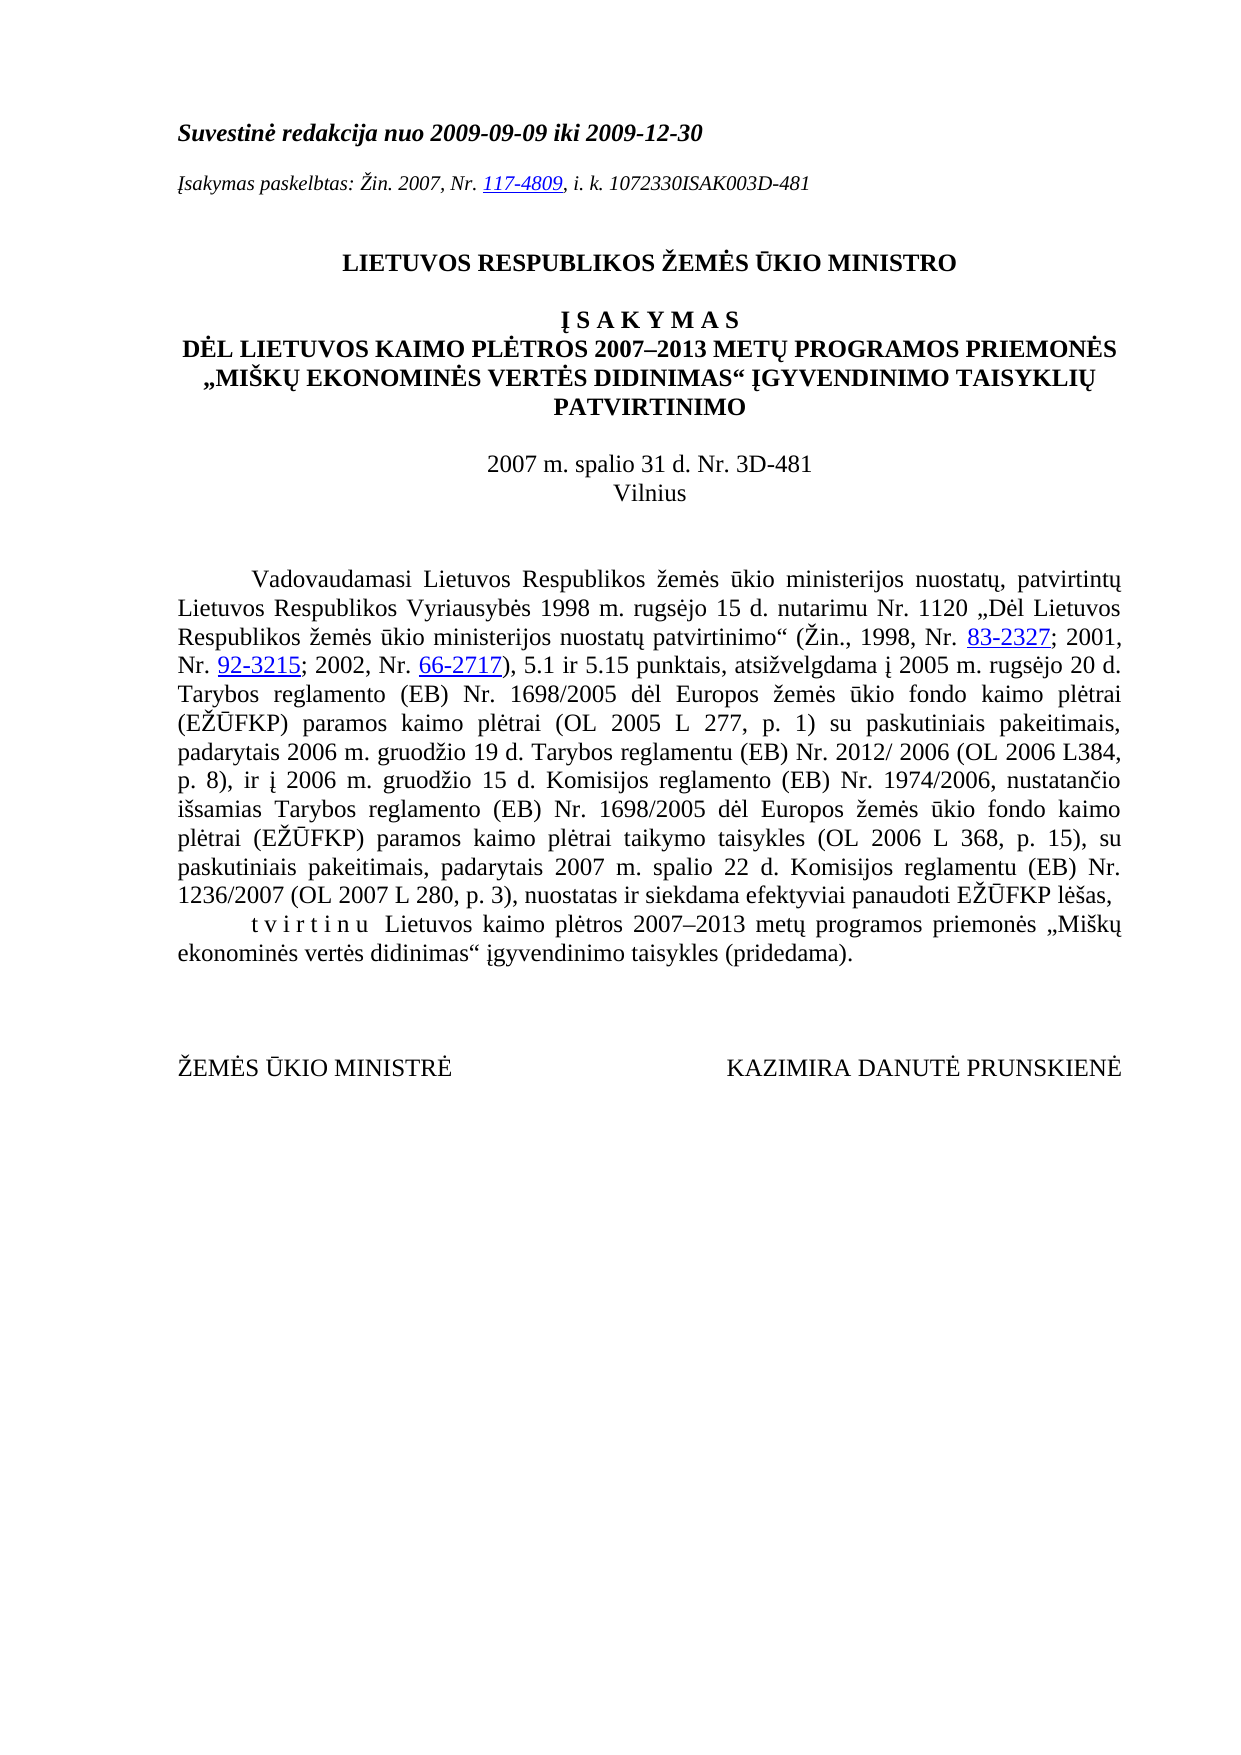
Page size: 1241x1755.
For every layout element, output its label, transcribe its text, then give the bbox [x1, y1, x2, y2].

text Vilnius [177, 478, 1122, 507]
text Įsakymas paskelbtas: Žin. 2007, Nr. 117-4809, i. k. 1072330ISAK003D-481 [177, 171, 1122, 195]
text ŽEMĖS ŪKIO MINISTRĖ KAZIMIRA DANUTĖ PRUNSKIENĖ [177, 1053, 1122, 1082]
text Suvestinė redakcija nuo 2009-09-09 iki 2009-12-30 [177, 118, 1122, 147]
text LIETUVOS RESPUBLIKOS ŽEMĖS ŪKIO MINISTRO [177, 248, 1122, 277]
text Vadovaudamasi Lietuvos Respublikos žemės ūkio ministerijos nuostatų, patvirtintų Lietuvos Respublikos Vyriausybės 1998 m. rugsėjo 15 d. nutarimu Nr. 1120 „Dėl Lietuvos Respublikos žemės ūkio ministerijos nuostatų patvirtinimo“ (Žin., 1998, Nr. 83-2327; 2001, Nr. 92-3215; 2002, Nr. 66-2717), 5.1 ir 5.15 punktais, atsižvelgdama į 2005 m. rugsėjo 20 d. Tarybos reglamento (EB) Nr. 1698/2005 dėl Europos žemės ūkio fondo kaimo plėtrai (EŽŪFKP) paramos kaimo plėtrai (OL 2005 L 277, p. 1) su paskutiniais pakeitimais, padarytais 2006 m. gruodžio 19 d. Tarybos reglamentu (EB) Nr. 2012/ 2006 (OL 2006 L384, p. 8), ir į 2006 m. gruodžio 15 d. Komisijos reglamento (EB) Nr. 1974/2006, nustatančio išsamias Tarybos reglamento (EB) Nr. 1698/2005 dėl Europos žemės ūkio fondo kaimo plėtrai (EŽŪFKP) paramos kaimo plėtrai taikymo taisykles (OL 2006 L 368, p. 15), su paskutiniais pakeitimais, padarytais 2007 m. spalio 22 d. Komisijos reglamentu (EB) Nr. 1236/2007 (OL 2007 L 280, p. 3), nuostatas ir siekdama efektyviai panaudoti EŽŪFKP lėšas, [177, 564, 1122, 909]
text Į S A K Y M A S [177, 305, 1122, 334]
text DĖL LIETUVOS KAIMO PLĖTROS 2007–2013 METŲ PROGRAMOS PRIEMONĖS „MIŠKŲ EKONOMINĖS VERTĖS DIDINIMAS“ ĮGYVENDINIMO TAISYKLIŲ PATVIRTINIMO [177, 334, 1122, 420]
text tvirtinu Lietuvos kaimo plėtros 2007–2013 metų programos priemonės „Miškų ekonominės vertės didinimas“ įgyvendinimo taisykles (pridedama). [177, 909, 1122, 967]
text 2007 m. spalio 31 d. Nr. 3D-481 [177, 449, 1122, 478]
